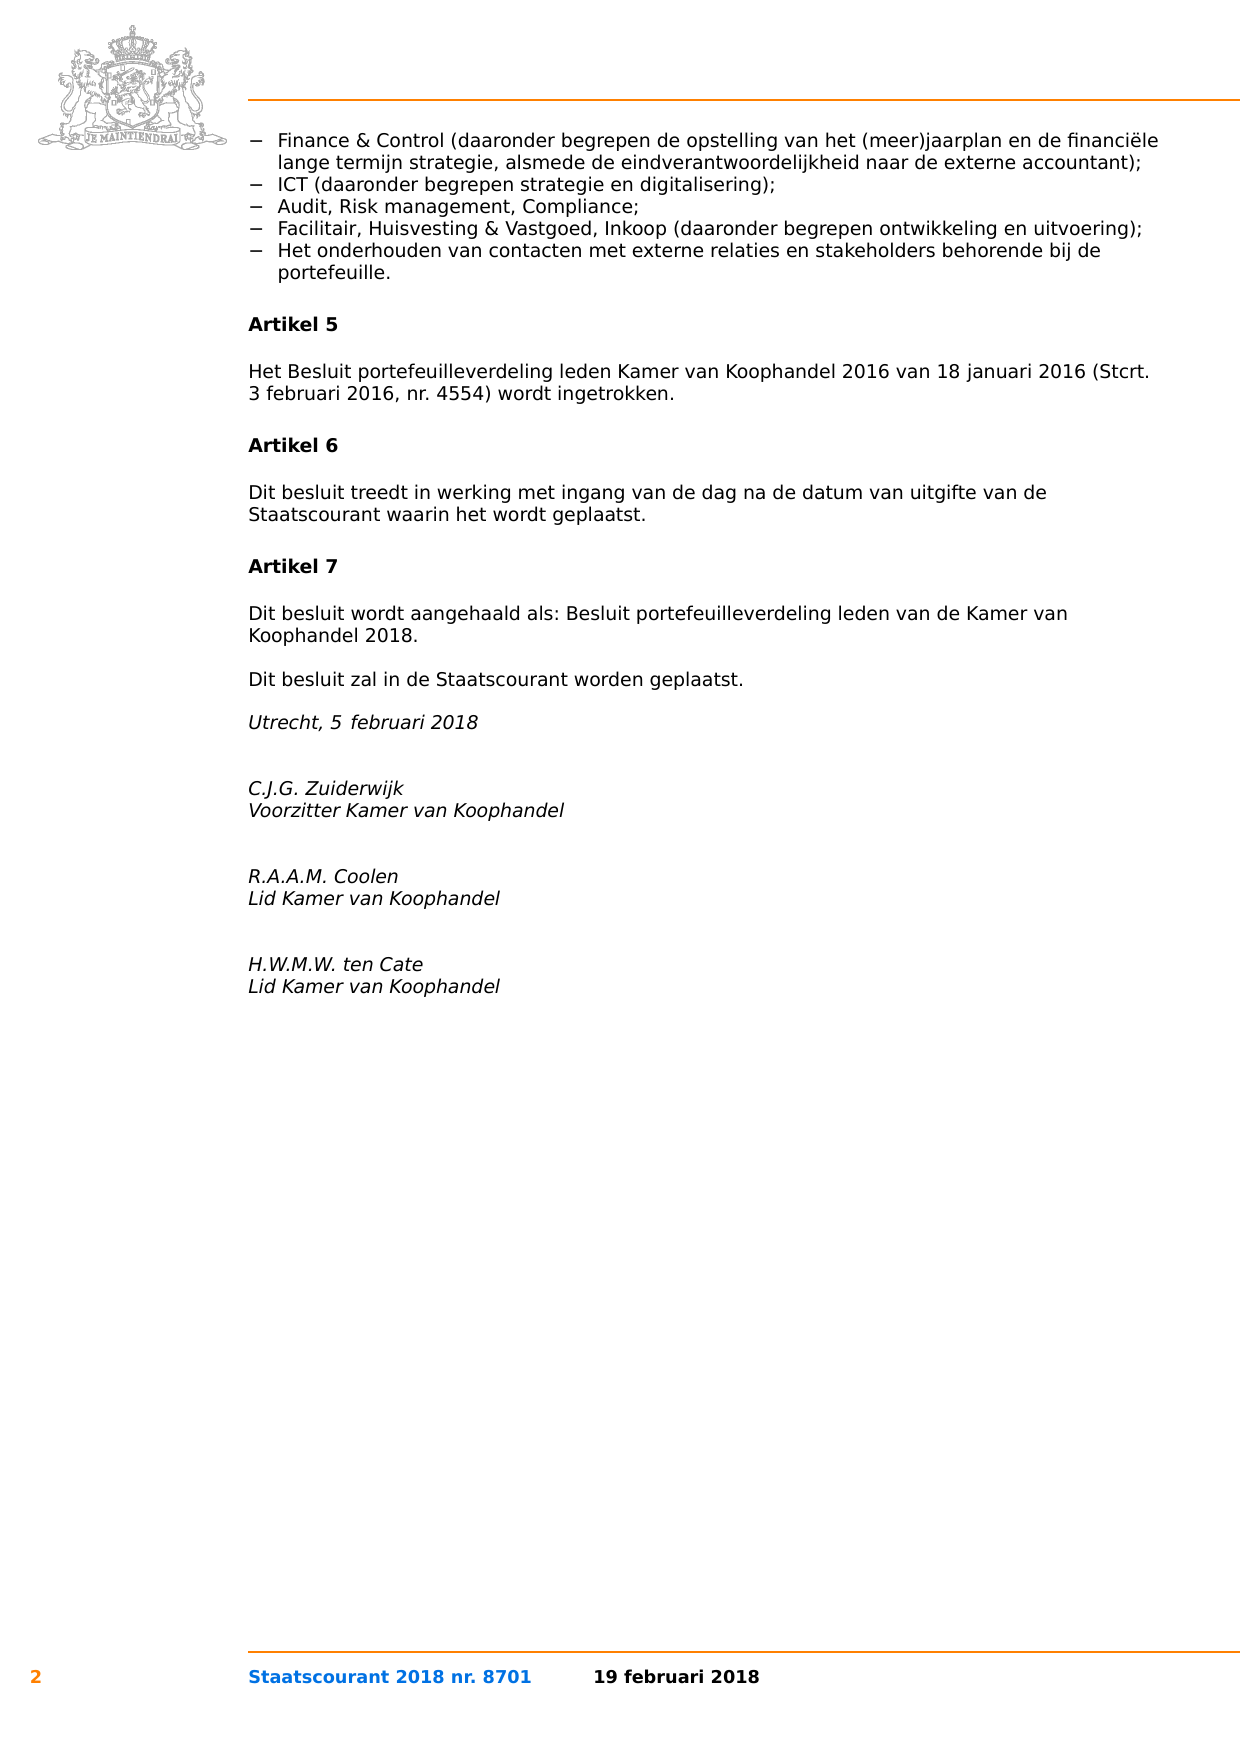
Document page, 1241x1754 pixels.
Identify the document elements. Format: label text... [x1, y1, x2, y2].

subtitle Artikel 6 [248, 435, 1163, 457]
text − ICT (daaronder begrepen strategie en digitalisering); [248, 174, 1163, 196]
text Dit besluit zal in de Staatscourant worden geplaatst. [248, 668, 1163, 690]
text Utrecht, 5 februari 2018 [248, 712, 1163, 734]
text − Audit, Risk management, Compliance; [248, 196, 1163, 218]
subtitle Artikel 5 [248, 314, 1163, 336]
text Dit besluit wordt aangehaald als: Besluit portefeuilleverdeling leden van de Kamer van Koophandel 2018. [248, 603, 1163, 647]
text Dit besluit treedt in werking met ingang van de dag na de datum van uitgifte van de Staatscourant waarin het wordt geplaatst. [248, 482, 1163, 526]
subtitle Artikel 7 [248, 556, 1163, 578]
text − Het onderhouden van contacten met externe relaties en stakeholders behorende bij de portefeuille. [248, 240, 1163, 284]
text − Finance & Control (daaronder begrepen de opstelling van het (meer)jaarplan en de financiële lange termijn strategie, alsmede de eindverantwoordelijkheid naar de externe accountant); [248, 130, 1163, 174]
text − Facilitair, Huisvesting & Vastgoed, Inkoop (daaronder begrepen ontwikkeling en uitvoering); [248, 218, 1163, 240]
text H.W.M.W. ten Cate Lid Kamer van Koophandel [248, 932, 1163, 998]
picture [38, 25, 227, 150]
text Het Besluit portefeuilleverdeling leden Kamer van Koophandel 2016 van 18 januari 2016 (Stcrt. 3 februari 2016, nr. 4554) wordt ingetrokken. [248, 361, 1163, 405]
text C.J.G. Zuiderwijk Voorzitter Kamer van Koophandel [248, 756, 1163, 822]
text R.A.A.M. Coolen Lid Kamer van Koophandel [248, 844, 1163, 910]
